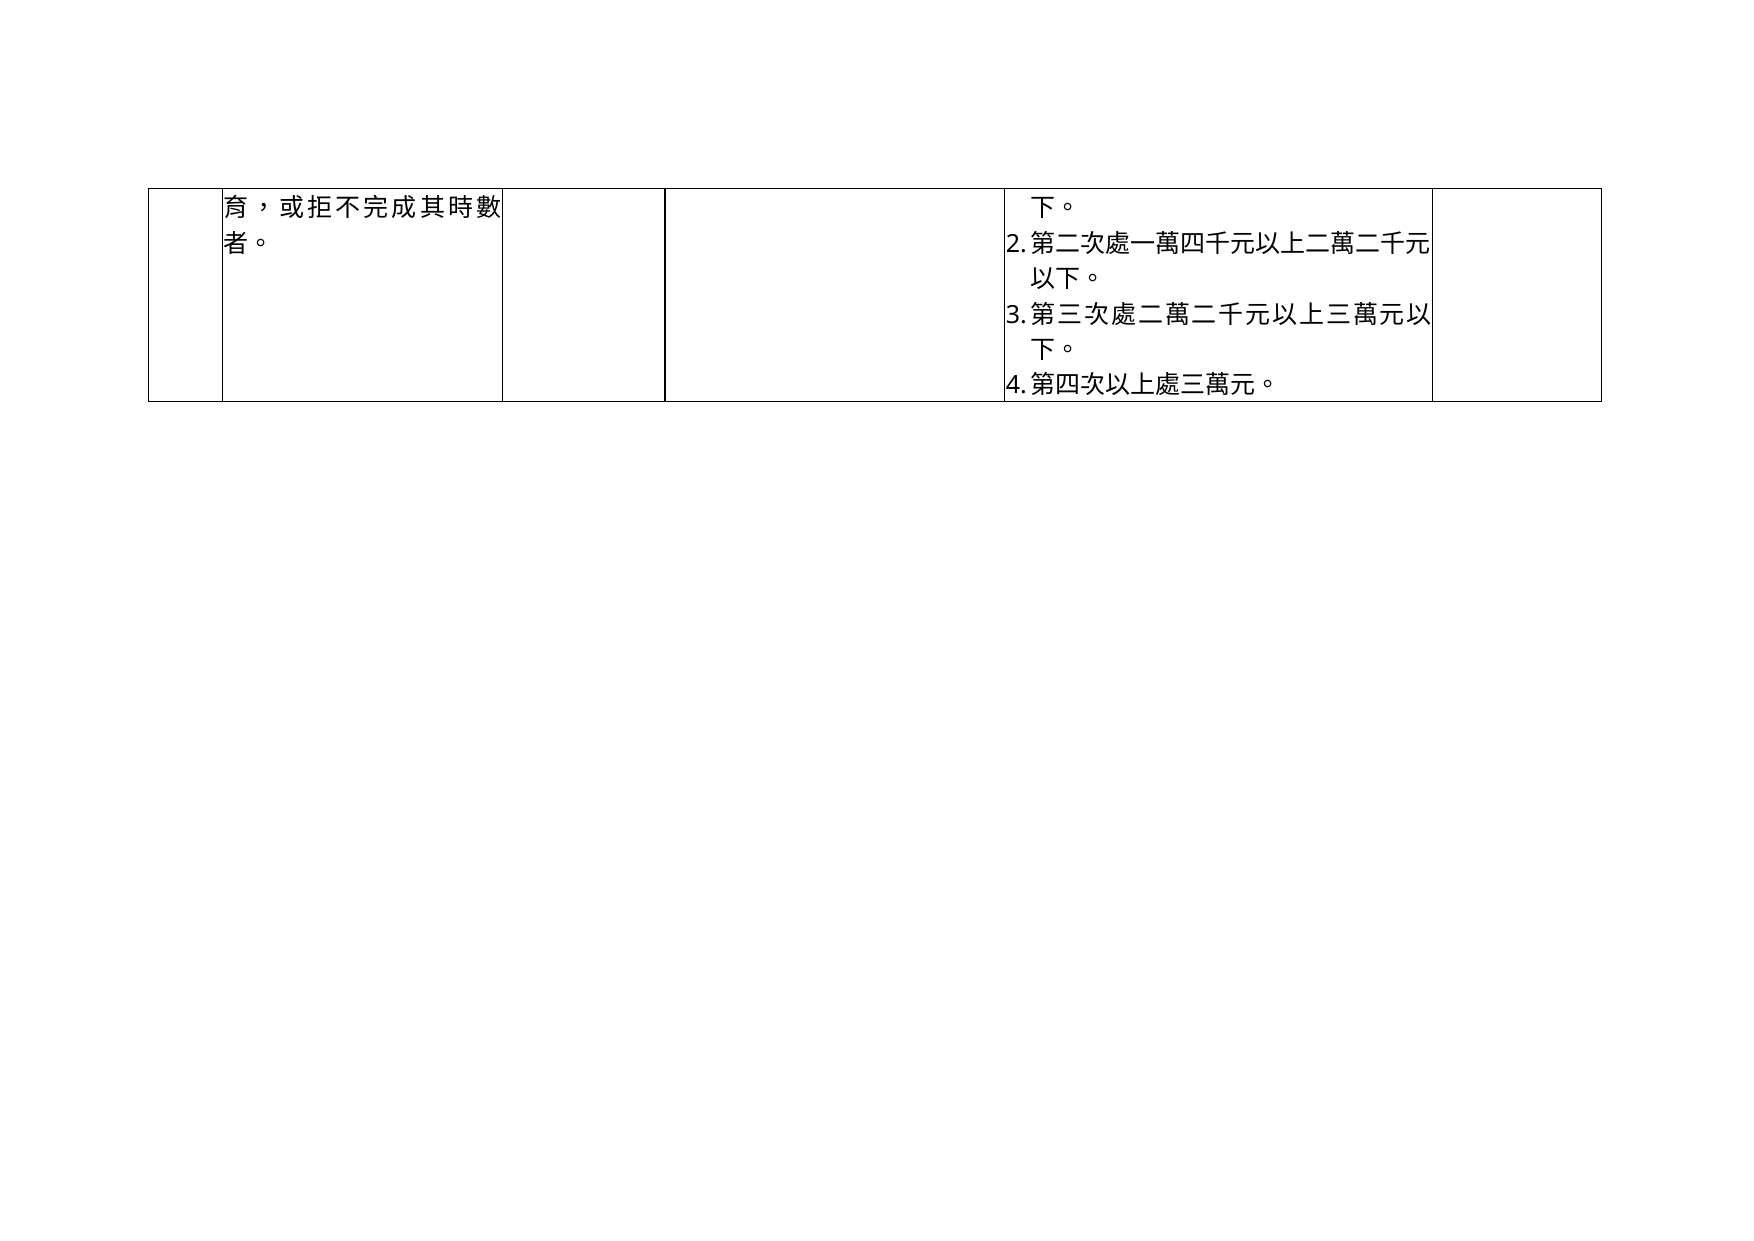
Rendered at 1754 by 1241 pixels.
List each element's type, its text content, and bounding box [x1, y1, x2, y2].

table_cell 育，或拒不完成其時數者。 [223, 189, 502, 401]
table_cell [666, 189, 1004, 401]
table_cell [503, 189, 664, 401]
table_cell 依違規次數處罰如下，並得按次處罰： 第一次處六千元以上一萬四千元以下。 第二次處一萬四千元以上二萬二千元以下。 第三次處二萬二千元以上三萬元以下。 第四次以上處三萬元。 [1005, 189, 1432, 401]
table_cell [149, 189, 222, 401]
table_cell [1433, 189, 1601, 401]
